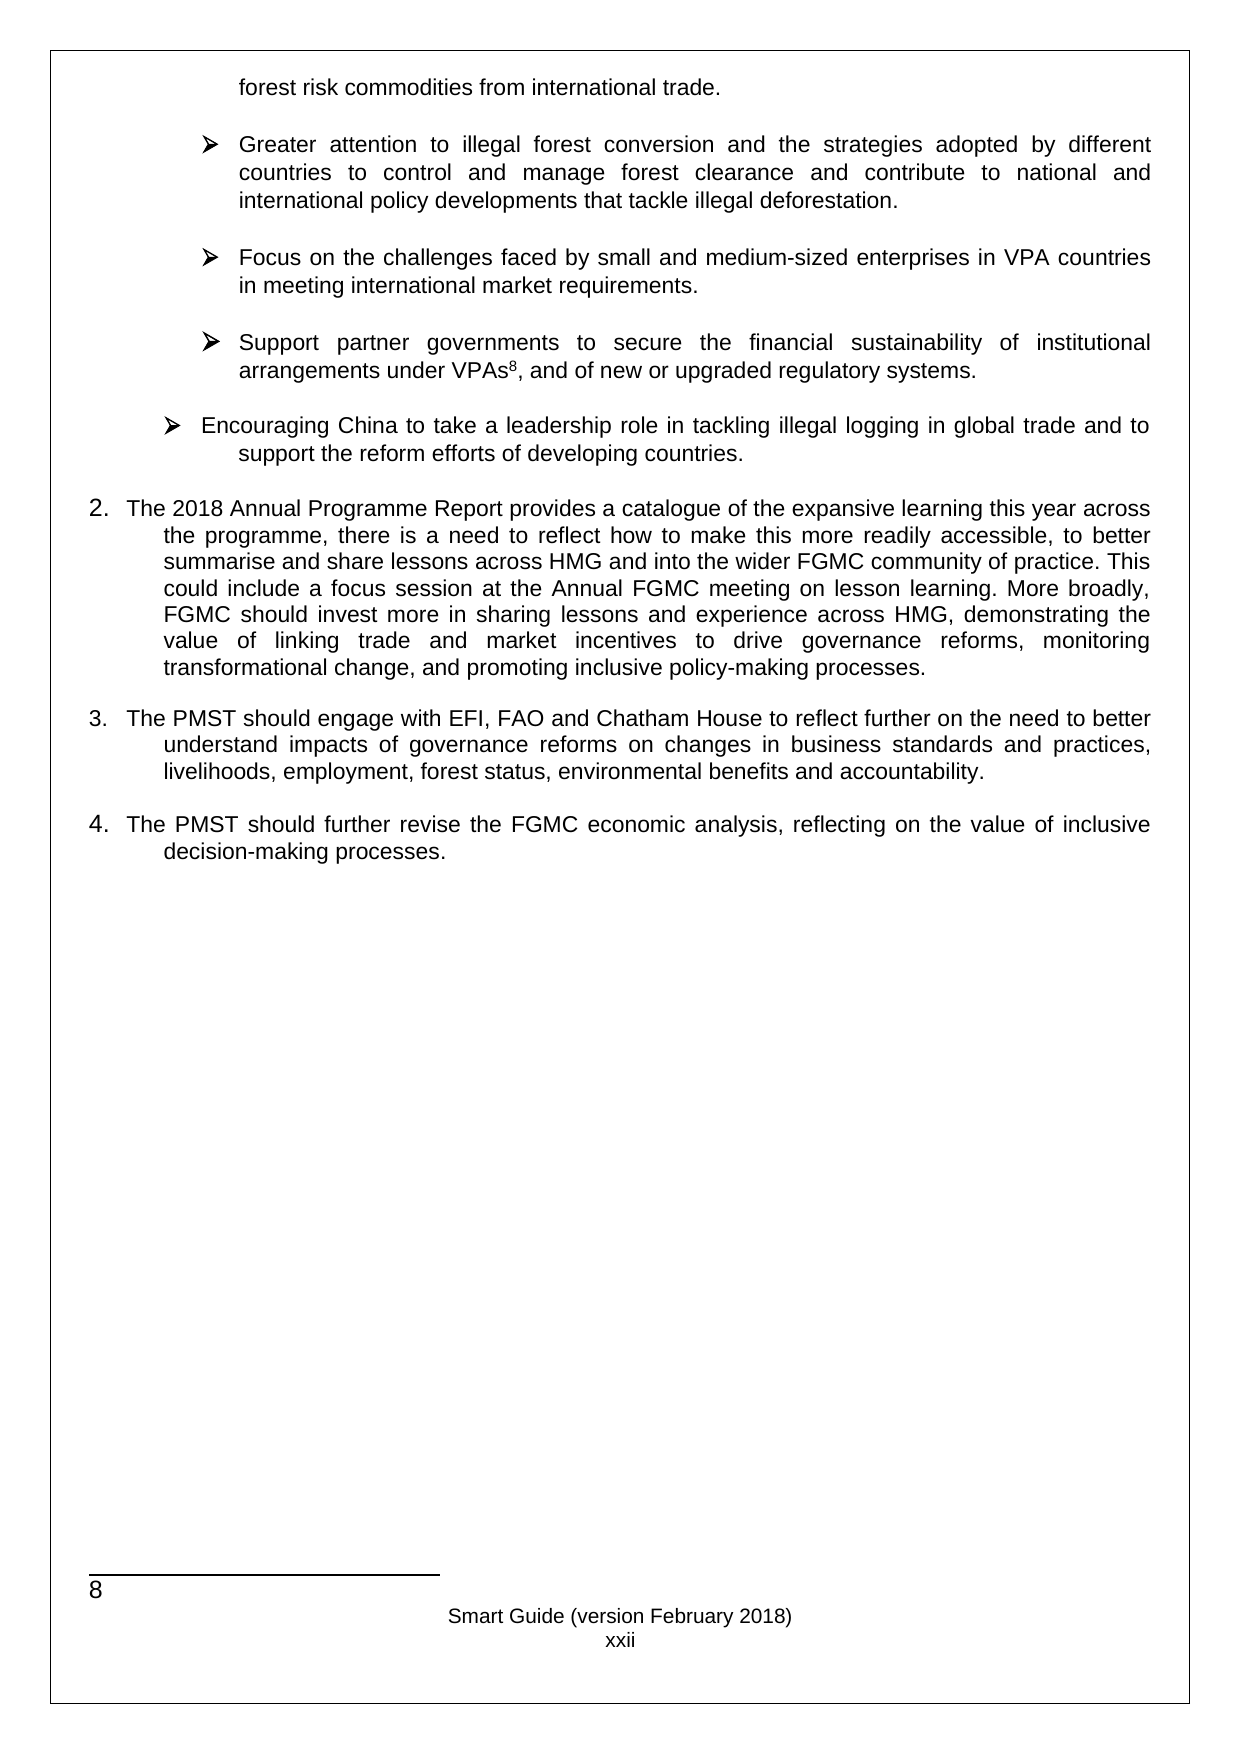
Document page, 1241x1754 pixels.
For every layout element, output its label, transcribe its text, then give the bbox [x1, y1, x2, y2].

list Greater attention to illegal forest conversion and the strategies adopted by different countries to control and manage forest clearance and contribute to national and international policy developments that tackle illegal deforestation. [201, 131, 1152, 213]
list The PMST should further revise the FGMC economic analysis, reflecting on the value of inclusive decision-making processes. [89, 809, 1152, 864]
list Support partner governments to secure the financial sustainability of institutional arrangements under VPAs, and of new or upgraded regulatory systems. [201, 329, 1152, 384]
list The PMST should engage with EFI, FAO and Chatham House to reflect further on the need to better understand impacts of governance reforms on changes in business standards and practices, livelihoods, employment, forest status, environmental benefits and accountability. [89, 705, 1152, 784]
list Encouraging China to take a leadership role in tackling illegal logging in global trade and to support the reform efforts of developing countries. [163, 412, 1152, 467]
list The 2018 Annual Programme Report provides a catalogue of the expansive learning this year across the programme, there is a need to reflect how to make this more readily accessible, to better summarise and share lessons across HMG and into the wider FGMC community of practice. This could include a focus session at the Annual FGMC meeting on lesson learning. More broadly, FGMC should invest more in sharing lessons and experience across HMG, demonstrating the value of linking trade and market incentives to drive governance reforms, monitoring transformational change, and promoting inclusive policy-making processes. [89, 493, 1152, 680]
list forest risk commodities from international trade. [201, 74, 1152, 100]
list Focus on the challenges faced by small and medium-sized enterprises in VPA countries in meeting international market requirements. [201, 244, 1152, 298]
